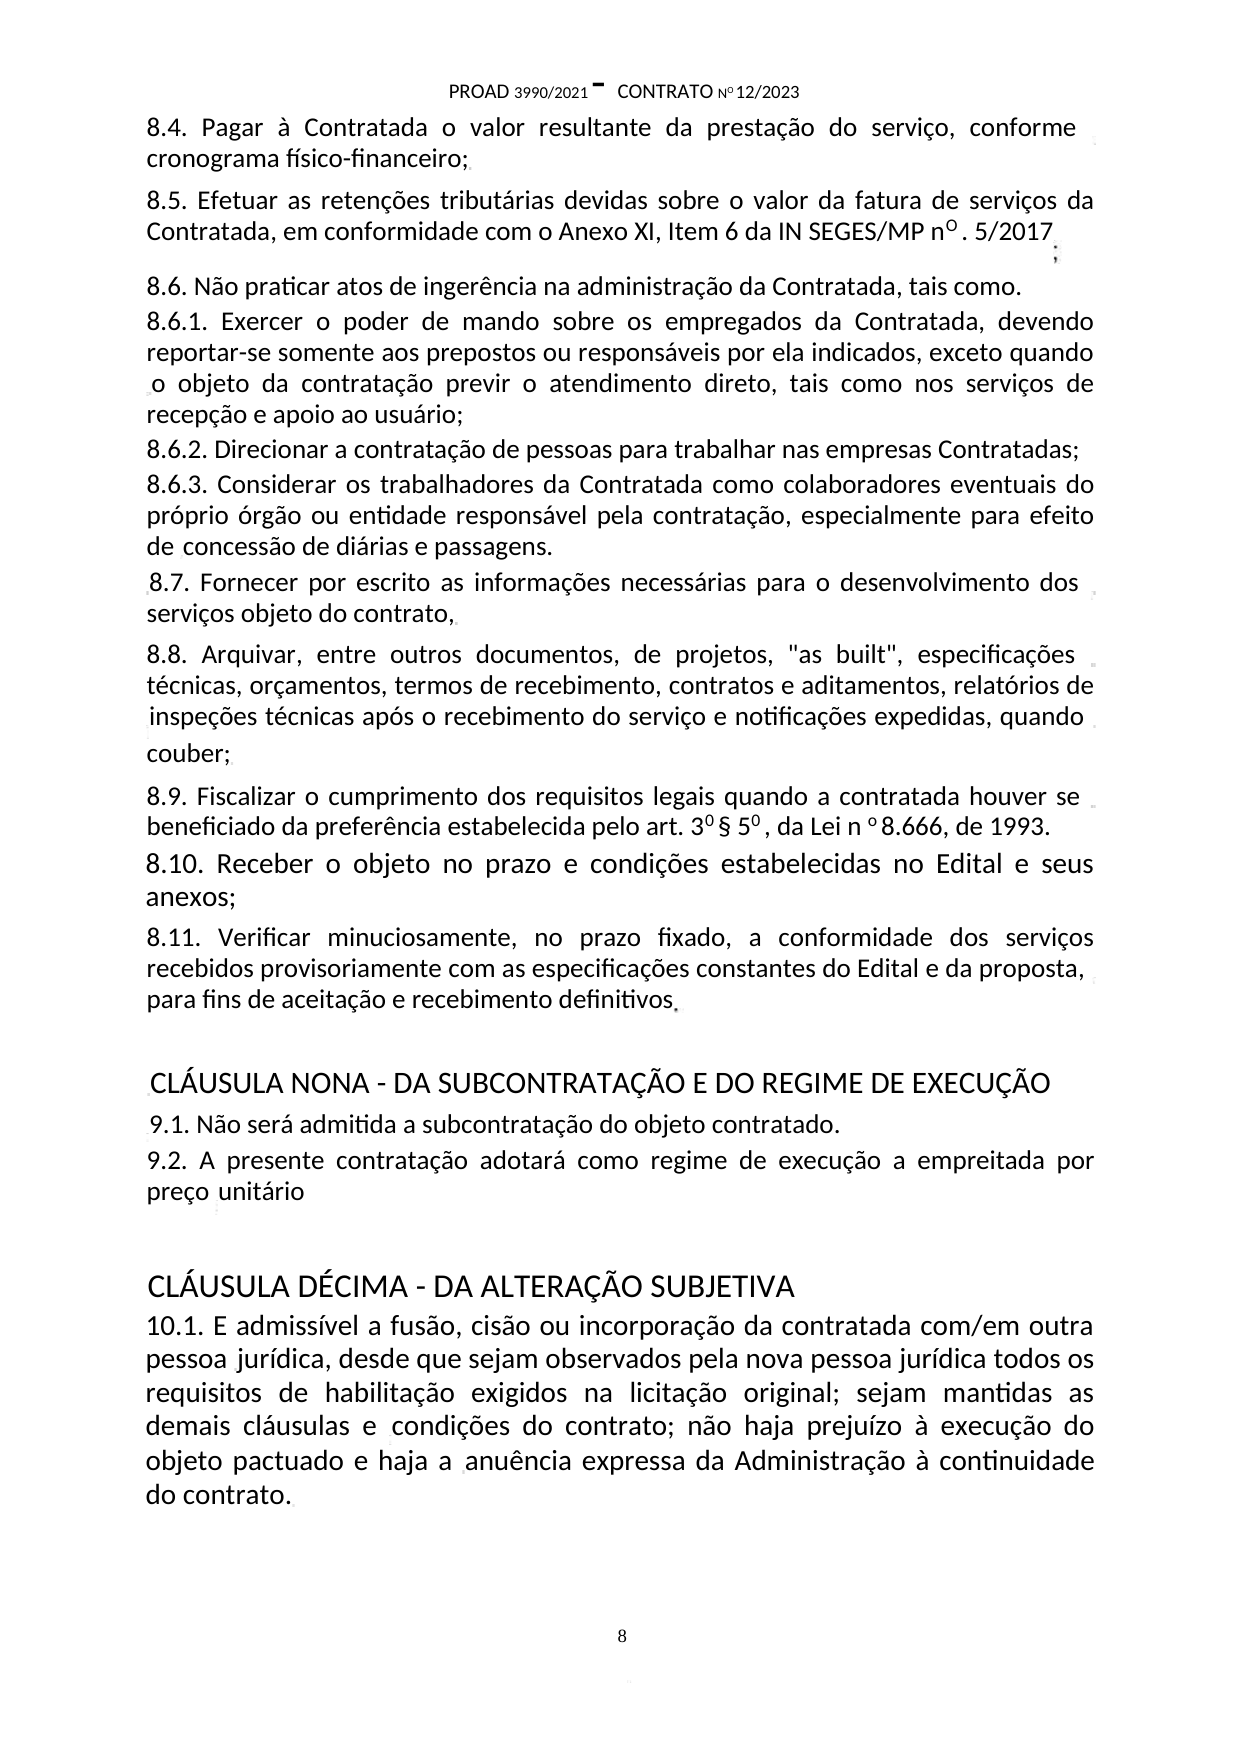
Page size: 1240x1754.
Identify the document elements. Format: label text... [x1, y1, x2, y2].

text 8.6.3. Considerar os trabalhadores da Contratada como colaboradores eventuais do próprio órgão ou entidade responsável pela contratação, especialmente para efeito de concessão de diárias e passagens. [146, 469, 1096, 562]
text 8.6. Não praticar atos de ingerência na administração da Contratada, tais como. [146, 271, 1096, 302]
text 9.2. A presente contratação adotará como regime de execução a empreitada por preço unitário [146, 1145, 1096, 1214]
subtitle CLÁUSULA DÉCIMA - DA ALTERAÇÃO SUBJETIVA [147, 1265, 1096, 1306]
text 8.8. Arquivar, entre outros documentos, de projetos, "as built", especificações técnicas, orçamentos, termos de recebimento, contratos e aditamentos, relatórios de inspeções técnicas após o recebimento do serviço e notificações expedidas, quando couber; [146, 639, 1096, 769]
text 8.6.1. Exercer o poder de mando sobre os empregados da Contratada, devendo reportar-se somente aos prepostos ou responsáveis por ela indicados, exceto quando o objeto da contratação previr o atendimento direto, tais como nos serviços de recepção e apoio ao usuário; [146, 306, 1096, 430]
text 8.6.2. Direcionar a contratação de pessoas para trabalhar nas empresas Contratadas; [146, 434, 1096, 465]
text 8.5. Efetuar as retenções tributárias devidas sobre o valor da fatura de serviços da Contratada, em conformidade com o Anexo XI, Item 6 da IN SEGES/MP nO . 5/2017 [146, 185, 1096, 263]
text 9.1. Não será admitida a subcontratação do objeto contratado. [146, 1104, 1096, 1141]
text 8.11. Verificar minuciosamente, no prazo fixado, a conformidade dos serviços recebidos provisoriamente com as especificações constantes do Edital e da proposta, para fins de aceitação e recebimento definitivos [146, 922, 1096, 1015]
text 8.7. Fornecer por escrito as informações necessárias para o desenvolvimento dos serviços objeto do contrato, [146, 566, 1096, 629]
subtitle CLÁUSULA NONA - DA SUBCONTRATAÇÃO E DO REGIME DE EXECUÇÃO [147, 1063, 1096, 1101]
text 8.4. Pagar à Contratada o valor resultante da prestação do serviço, conforme cronograma físico-financeiro; [146, 111, 1096, 174]
text 10.1. E admissível a fusão, cisão ou incorporação da contratada com/em outra pessoa jurídica, desde que sejam observados pela nova pessoa jurídica todos os requisitos de habilitação exigidos na licitação original; sejam mantidas as demais cláusulas e condições do contrato; não haja prejuízo à execução do objeto pactuado e haja a anuência expressa da Administração à continuidade do contrato. [145, 1309, 1096, 1512]
text 8.10. Receber o objeto no prazo e condições estabelecidas no Edital e seus anexos; [145, 847, 1096, 914]
text 8.9. Fiscalizar o cumprimento dos requisitos legais quando a contratada houver se beneficiado da preferência estabelecida pelo art. 30 § 50 , da Lei n o 8.666, de 1993. [146, 781, 1096, 843]
